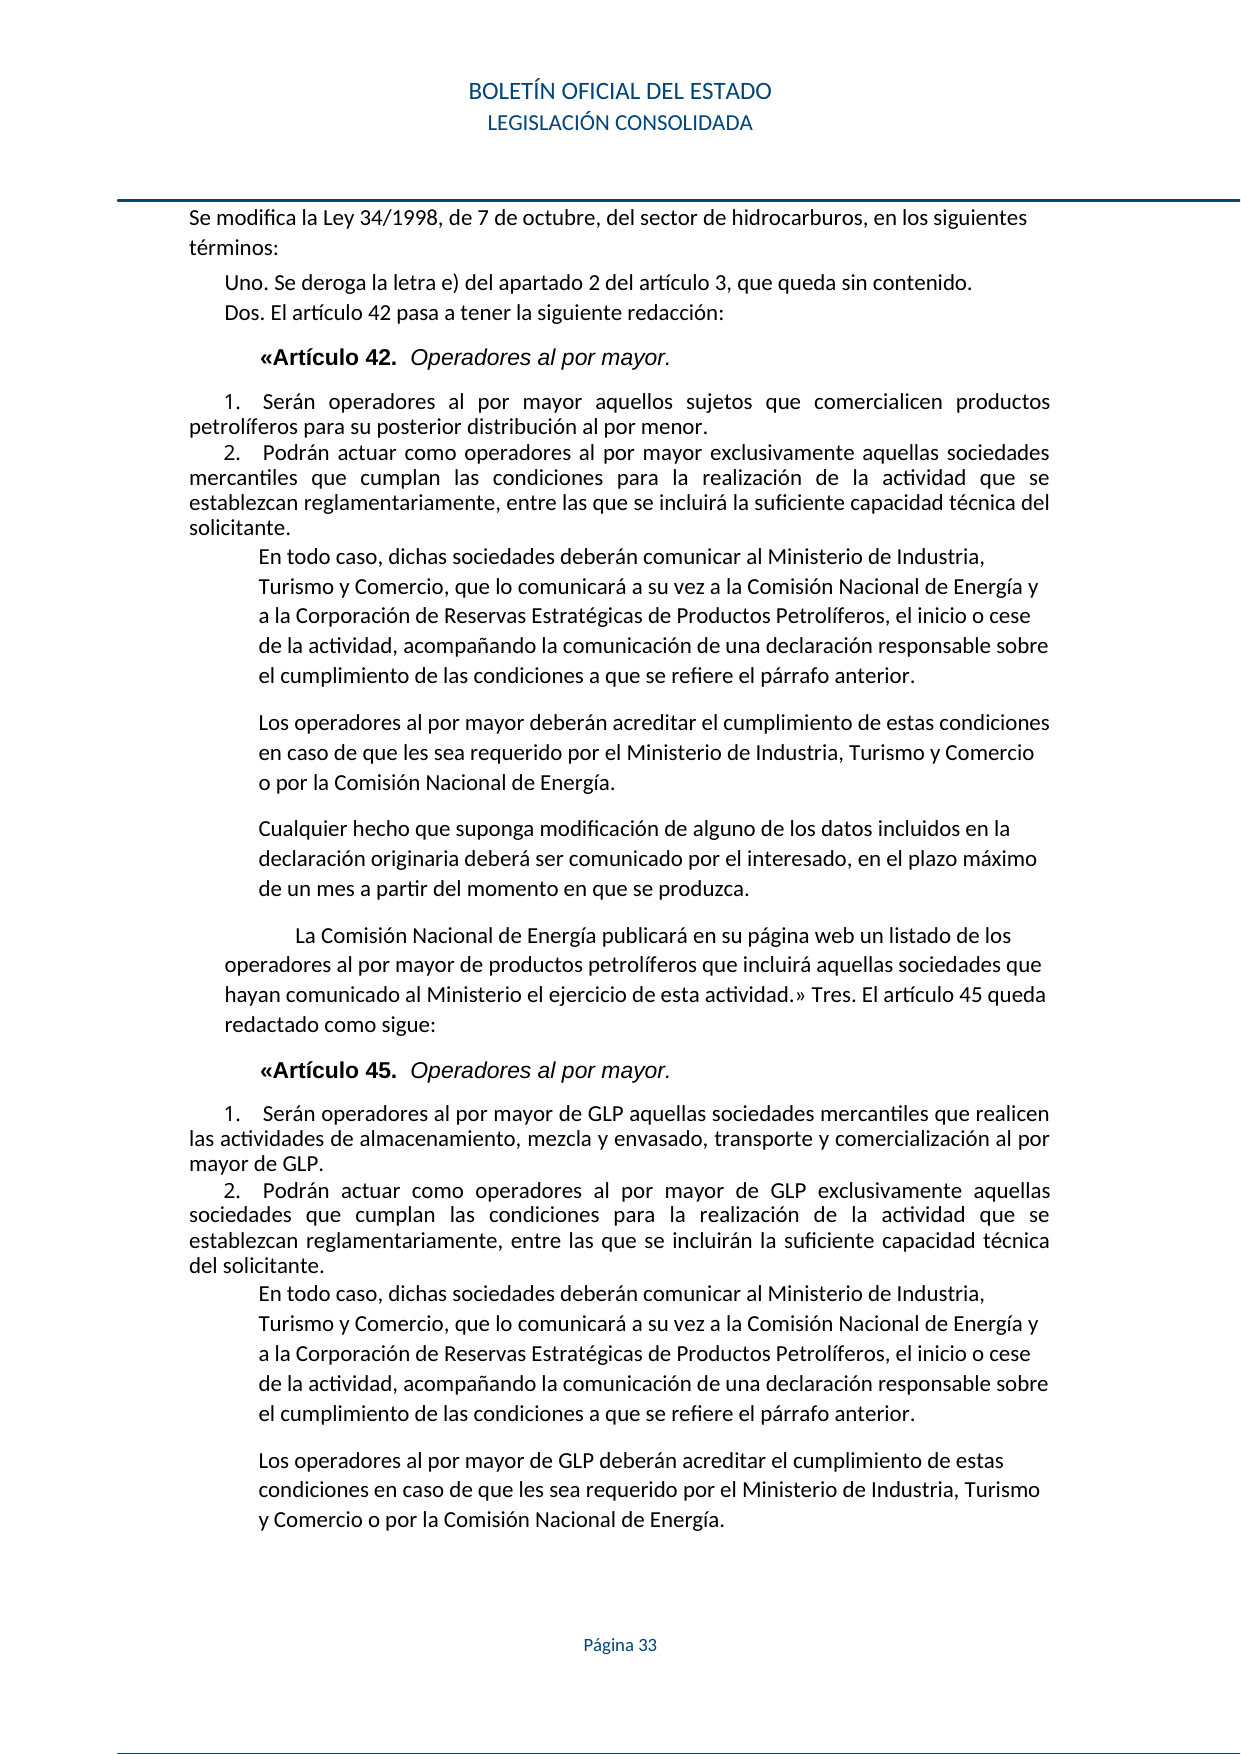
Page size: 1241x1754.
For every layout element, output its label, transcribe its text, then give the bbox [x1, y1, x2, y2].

text Cualquier hecho que suponga modificación de alguno de los datos incluidos en la declaración originaria deberá ser comunicado por el interesado, en el plazo máximo de un mes a partir del momento en que se produzca. [258, 814, 1051, 902]
text La Comisión Nacional de Energía publicará en su página web un listado de los operadores al por mayor de productos petrolíferos que incluirá aquellas sociedades que hayan comunicado al Ministerio el ejercicio de esta actividad.» Tres. El artículo 45 queda redactado como sigue: [224, 921, 1051, 1038]
list Serán operadores al por mayor aquellos sujetos que comercialicen productos petrolíferos para su posterior distribución al por menor. [189, 389, 1051, 440]
list Podrán actuar como operadores al por mayor exclusivamente aquellas sociedades mercantiles que cumplan las condiciones para la realización de la actividad que se establezcan reglamentariamente, entre las que se incluirá la suficiente capacidad técnica del solicitante. [189, 440, 1051, 542]
text Se modifica la Ley 34/1998, de 7 de octubre, del sector de hidrocarburos, en los siguientes términos: [189, 202, 1051, 261]
text Los operadores al por mayor de GLP deberán acreditar el cumplimiento de estas condiciones en caso de que les sea requerido por el Ministerio de Industria, Turismo y Comercio o por la Comisión Nacional de Energía. [258, 1446, 1051, 1533]
text [189, 173, 1051, 199]
text «Artículo 42. Operadores al por mayor. [260, 344, 1051, 371]
text En todo caso, dichas sociedades deberán comunicar al Ministerio de Industria, Turismo y Comercio, que lo comunicará a su vez a la Comisión Nacional de Energía y a la Corporación de Reservas Estratégicas de Productos Petrolíferos, el inicio o cese de la actividad, acompañando la comunicación de una declaración responsable sobre el cumplimiento de las condiciones a que se refiere el párrafo anterior. [258, 542, 1051, 689]
text Los operadores al por mayor deberán acreditar el cumplimiento de estas condiciones en caso de que les sea requerido por el Ministerio de Industria, Turismo y Comercio o por la Comisión Nacional de Energía. [258, 708, 1051, 796]
list Serán operadores al por mayor de GLP aquellas sociedades mercantiles que realicen las actividades de almacenamiento, mezcla y envasado, transporte y comercialización al por mayor de GLP. [189, 1101, 1051, 1177]
text Uno. Se deroga la letra e) del apartado 2 del artículo 3, que queda sin contenido. Dos. El artículo 42 pasa a tener la siguiente redacción: [224, 268, 1014, 326]
list Podrán actuar como operadores al por mayor de GLP exclusivamente aquellas sociedades que cumplan las condiciones para la realización de la actividad que se establezcan reglamentariamente, entre las que se incluirán la suficiente capacidad técnica del solicitante. [189, 1178, 1051, 1279]
text En todo caso, dichas sociedades deberán comunicar al Ministerio de Industria, Turismo y Comercio, que lo comunicará a su vez a la Comisión Nacional de Energía y a la Corporación de Reservas Estratégicas de Productos Petrolíferos, el inicio o cese de la actividad, acompañando la comunicación de una declaración responsable sobre el cumplimiento de las condiciones a que se refiere el párrafo anterior. [258, 1279, 1051, 1427]
text «Artículo 45. Operadores al por mayor. [260, 1057, 1051, 1083]
